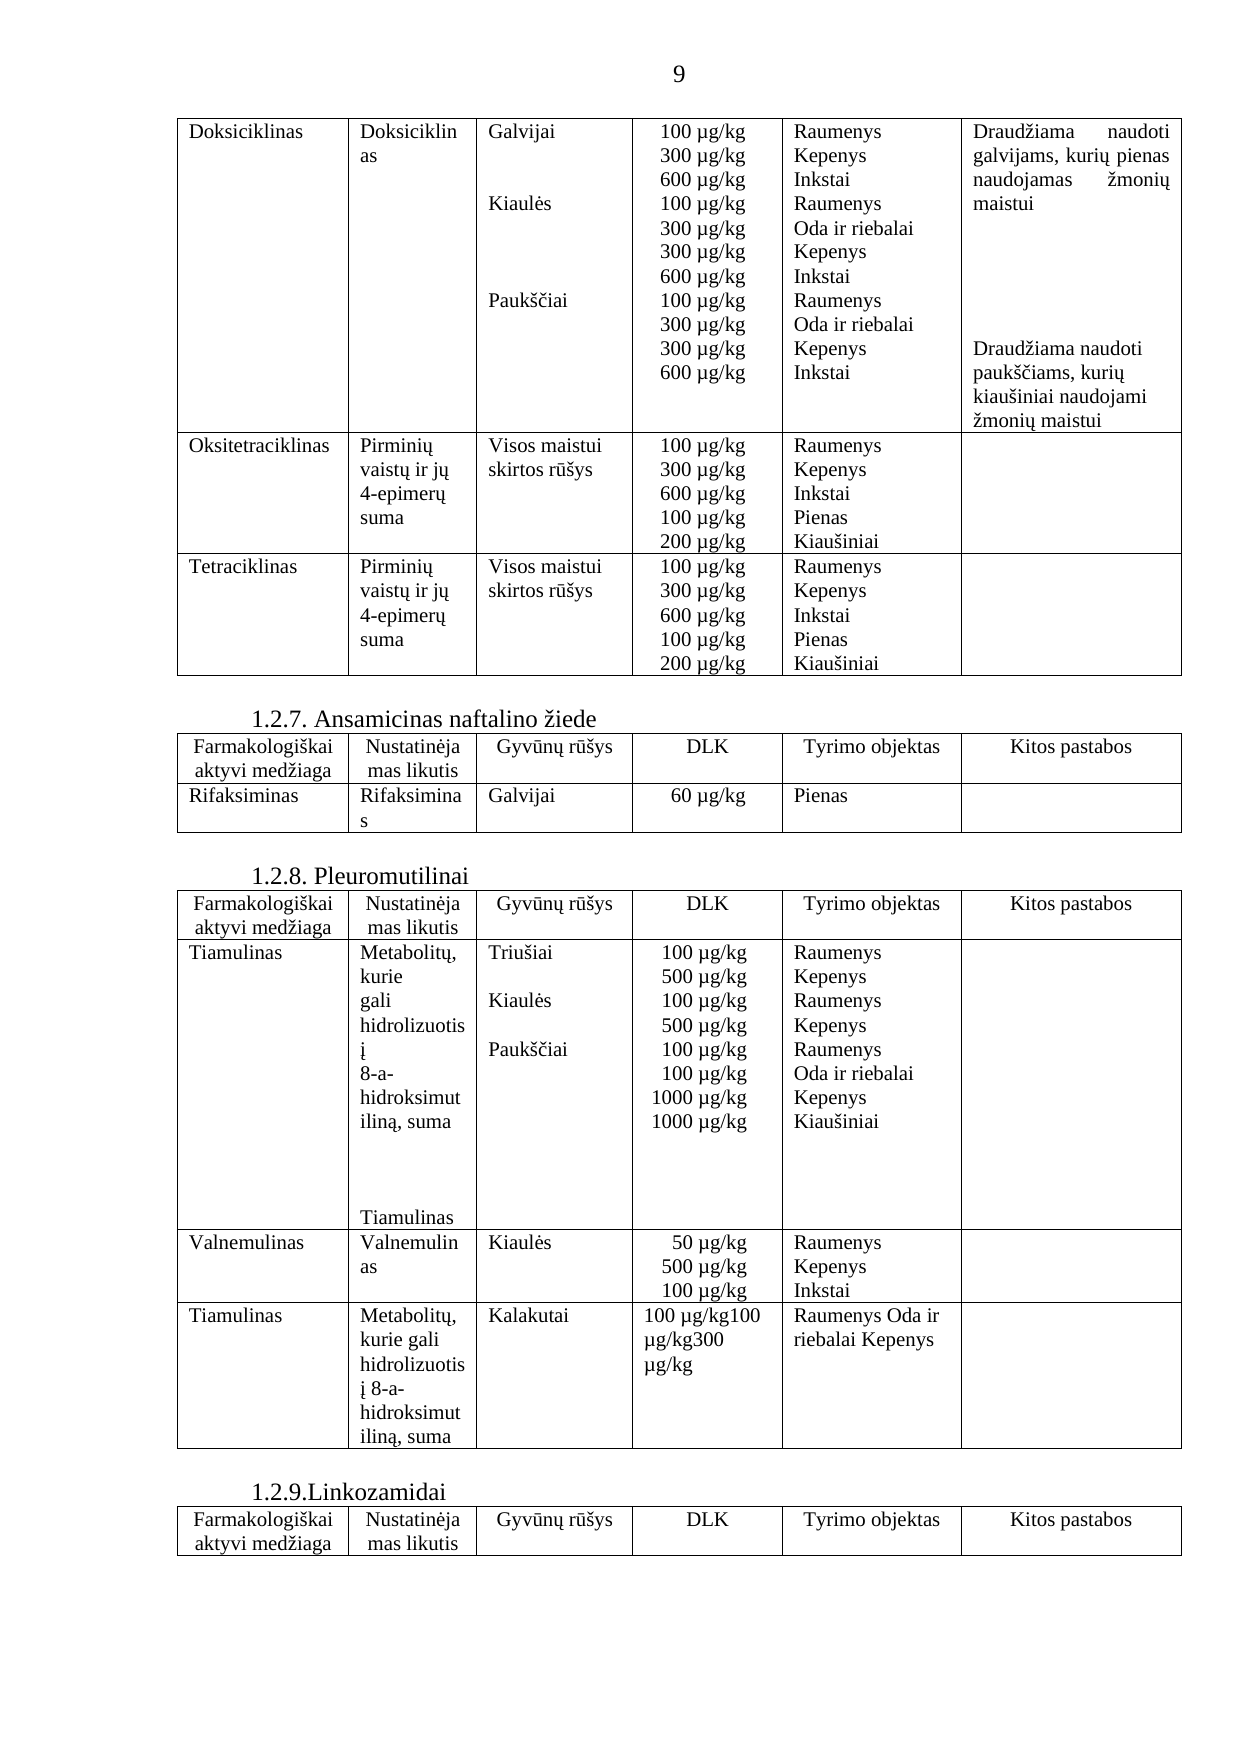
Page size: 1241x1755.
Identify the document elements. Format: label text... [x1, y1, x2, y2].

table_header Farmakologiškai aktyvi medžiaga [178, 734, 348, 782]
table_cell Raumenys Kepenys Inkstai Raumenys Oda ir riebalai Kepenys Inkstai Raumenys Oda ir riebalai Kepenys Inkstai [783, 119, 961, 432]
table_cell Rifaksiminas [178, 784, 348, 832]
table_cell 100 µg/kg 300 µg/kg 600 µg/kg 100 µg/kg 200 µg/kg [633, 554, 782, 675]
table_cell Visos maistui skirtos rūšys [477, 433, 632, 553]
table_header DLK [633, 734, 782, 782]
table_header Kitos pastabos [962, 1507, 1181, 1555]
table_cell [962, 1303, 1181, 1448]
table_cell Doksiciklinas [349, 119, 476, 432]
table_header Nustatinėjamas likutis [349, 891, 476, 939]
table_header Tyrimo objektas [783, 1507, 961, 1555]
table_header Kitos pastabos [962, 734, 1181, 782]
table_cell [962, 1230, 1181, 1302]
table_cell Raumenys Kepenys Inkstai Pienas Kiaušiniai [783, 433, 961, 553]
table_cell Pienas [783, 784, 961, 832]
table_header DLK [633, 1507, 782, 1555]
table_header Gyvūnų rūšys [477, 891, 632, 939]
table_cell Valnemulinas [349, 1230, 476, 1302]
table_cell Draudžiama naudoti galvijams, kurių pienas naudojamas žmonių maistui Draudžiama naudoti paukščiams, kurių kiaušiniai naudojami žmonių maistui [962, 119, 1181, 432]
table_cell 100 µg/kg 300 µg/kg 600 µg/kg 100 µg/kg 300 µg/kg 300 µg/kg 600 µg/kg 100 µg/kg 300 µg/kg 300 µg/kg 600 µg/kg [633, 119, 782, 432]
table_cell Galvijai Kiaulės Paukščiai [477, 119, 632, 432]
table_header Farmakologiškai aktyvi medžiaga [178, 891, 348, 939]
text 1.2.7. Ansamicinas naftalino žiede [177, 704, 1181, 733]
table_cell Oksitetraciklinas [178, 433, 348, 553]
text 1.2.8. Pleuromutilinai [177, 861, 1181, 890]
table_cell Tiamulinas [178, 940, 348, 1229]
table_cell Raumenys Kepenys Raumenys Kepenys Raumenys Oda ir riebalai Kepenys Kiaušiniai [783, 940, 961, 1229]
table_cell Metabolitų, kurie gali hidrolizuotis į 8-a-hidroksimutiliną, suma [349, 1303, 476, 1448]
table_cell Raumenys Kepenys Inkstai [783, 1230, 961, 1302]
table_cell Raumenys Oda ir riebalai Kepenys [783, 1303, 961, 1448]
text 1.2.9.Linkozamidai [177, 1477, 1181, 1506]
table_cell Kiaulės [477, 1230, 632, 1302]
table_header Farmakologiškai aktyvi medžiaga [178, 1507, 348, 1555]
table_header Tyrimo objektas [783, 891, 961, 939]
table_cell Pirminių vaistų ir jų 4-epimerų suma [349, 433, 476, 553]
table_cell Valnemulinas [178, 1230, 348, 1302]
table_header Gyvūnų rūšys [477, 734, 632, 782]
table_cell [962, 940, 1181, 1229]
table_cell [962, 554, 1181, 675]
table_cell Kalakutai [477, 1303, 632, 1448]
table_cell Doksiciklinas [178, 119, 348, 432]
table_cell [962, 784, 1181, 832]
table_header Tyrimo objektas [783, 734, 961, 782]
table_header Kitos pastabos [962, 891, 1181, 939]
table_header Nustatinėjamas likutis [349, 734, 476, 782]
table_cell Metabolitų, kurie gali hidrolizuotis į 8-a-hidroksimutiliną, suma Tiamulinas [349, 940, 476, 1229]
table_header DLK [633, 891, 782, 939]
table_cell 50 µg/kg 500 µg/kg 100 µg/kg [633, 1230, 782, 1302]
table_cell Visos maistui skirtos rūšys [477, 554, 632, 675]
table_cell Pirminių vaistų ir jų 4-epimerų suma [349, 554, 476, 675]
table_cell 100 µg/kg 500 µg/kg 100 µg/kg 500 µg/kg 100 µg/kg 100 µg/kg 1000 µg/kg 1000 µg/kg [633, 940, 782, 1229]
table_cell Tiamulinas [178, 1303, 348, 1448]
table_cell Triušiai Kiaulės Paukščiai [477, 940, 632, 1229]
table_header Gyvūnų rūšys [477, 1507, 632, 1555]
table_cell Galvijai [477, 784, 632, 832]
table_cell 60 µg/kg [633, 784, 782, 832]
table_cell [962, 433, 1181, 553]
table_cell 100 µg/kg100 µg/kg300 µg/kg [633, 1303, 782, 1448]
table_cell Tetraciklinas [178, 554, 348, 675]
table_cell 100 µg/kg 300 µg/kg 600 µg/kg 100 µg/kg 200 µg/kg [633, 433, 782, 553]
table_cell Raumenys Kepenys Inkstai Pienas Kiaušiniai [783, 554, 961, 675]
table_cell Rifaksiminas [349, 784, 476, 832]
table_header Nustatinėjamas likutis [349, 1507, 476, 1555]
